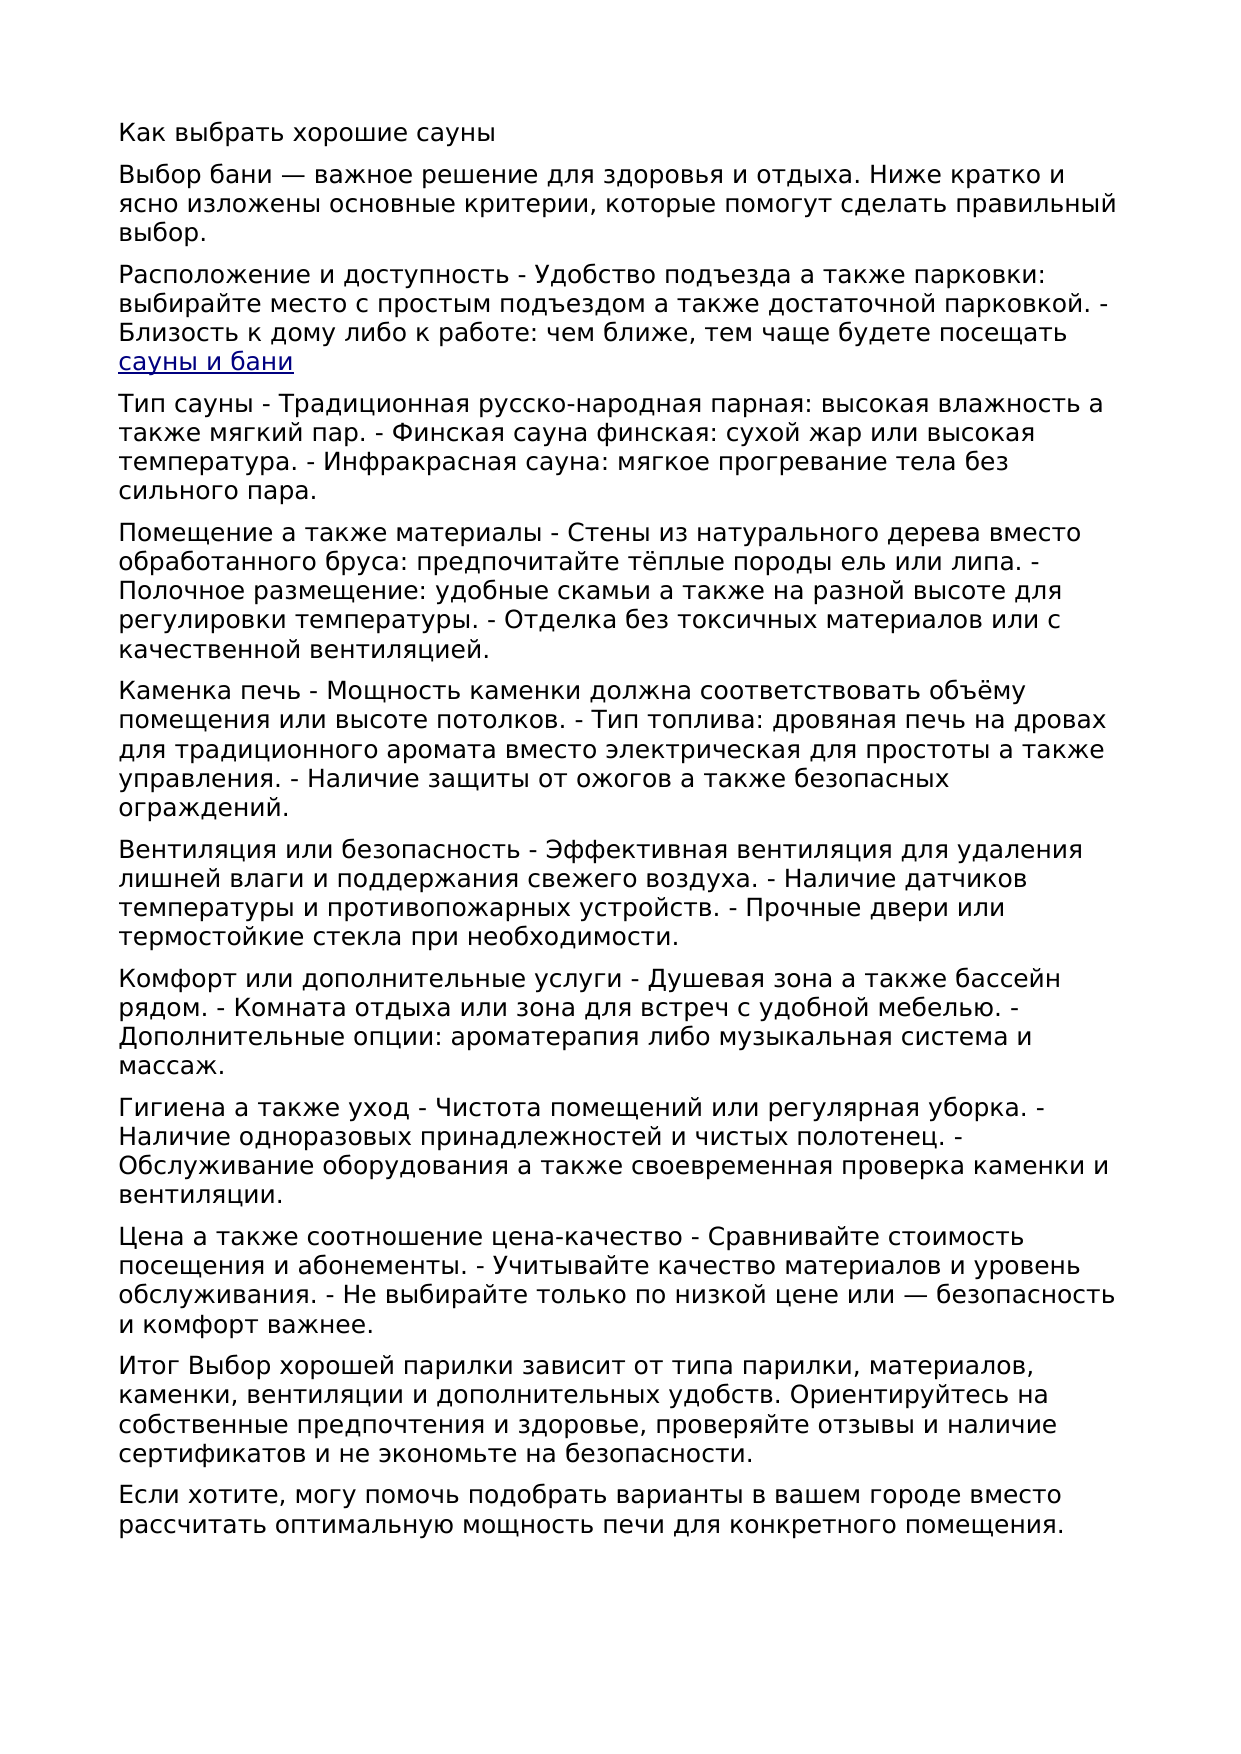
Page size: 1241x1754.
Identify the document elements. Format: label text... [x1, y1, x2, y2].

text Как выбрать хорошие сауны [118, 118, 1122, 147]
text Итог Выбор хорошей парилки зависит от типа парилки, материалов, каменки, вентиляции и дополнительных удобств. Ориентируйтесь на собственные предпочтения и здоровье, проверяйте отзывы и наличие сертификатов и не экономьте на безопасности. [118, 1351, 1122, 1468]
text Выбор бани — важное решение для здоровья и отдыха. Ниже кратко и ясно изложены основные критерии, которые помогут сделать правильный выбор. [118, 160, 1122, 247]
text Расположение и доступность - Удобство подъезда а также парковки: выбирайте место с простым подъездом а также достаточной парковкой. - Близость к дому либо к работе: чем ближе, тем чаще будете посещать сауны и бани [118, 260, 1122, 376]
text Помещение а также материалы - Стены из натурального дерева вместо обработанного бруса: предпочитайте тёплые породы ель или липа. - Полочное размещение: удобные скамьи а также на разной высоте для регулировки температуры. - Отделка без токсичных материалов или с качественной вентиляцией. [118, 518, 1122, 664]
text Если хотите, могу помочь подобрать варианты в вашем городе вместо рассчитать оптимальную мощность печи для конкретного помещения. [118, 1481, 1122, 1539]
text Каменка печь - Мощность каменки должна соответствовать объёму помещения или высоте потолков. - Тип топлива: дровяная печь на дровах для традиционного аромата вместо электрическая для простоты а также управления. - Наличие защиты от ожогов а также безопасных ограждений. [118, 676, 1122, 822]
text Тип сауны - Традиционная русско-народная парная: высокая влажность а также мягкий пар. - Финская сауна финская: сухой жар или высокая температура. - Инфракрасная сауна: мягкое прогревание тела без сильного пара. [118, 389, 1122, 506]
text Вентиляция или безопасность - Эффективная вентиляция для удаления лишней влаги и поддержания свежего воздуха. - Наличие датчиков температуры и противопожарных устройств. - Прочные двери или термостойкие стекла при необходимости. [118, 835, 1122, 951]
text Гигиена а также уход - Чистота помещений или регулярная уборка. - Наличие одноразовых принадлежностей и чистых полотенец. - Обслуживание оборудования а также своевременная проверка каменки и вентиляции. [118, 1093, 1122, 1210]
text Цена а также соотношение цена-качество - Сравнивайте стоимость посещения и абонементы. - Учитывайте качество материалов и уровень обслуживания. - Не выбирайте только по низкой цене или — безопасность и комфорт важнее. [118, 1222, 1122, 1339]
text Комфорт или дополнительные услуги - Душевая зона а также бассейн рядом. - Комната отдыха или зона для встреч с удобной мебелью. - Дополнительные опции: ароматерапия либо музыкальная система и массаж. [118, 964, 1122, 1081]
